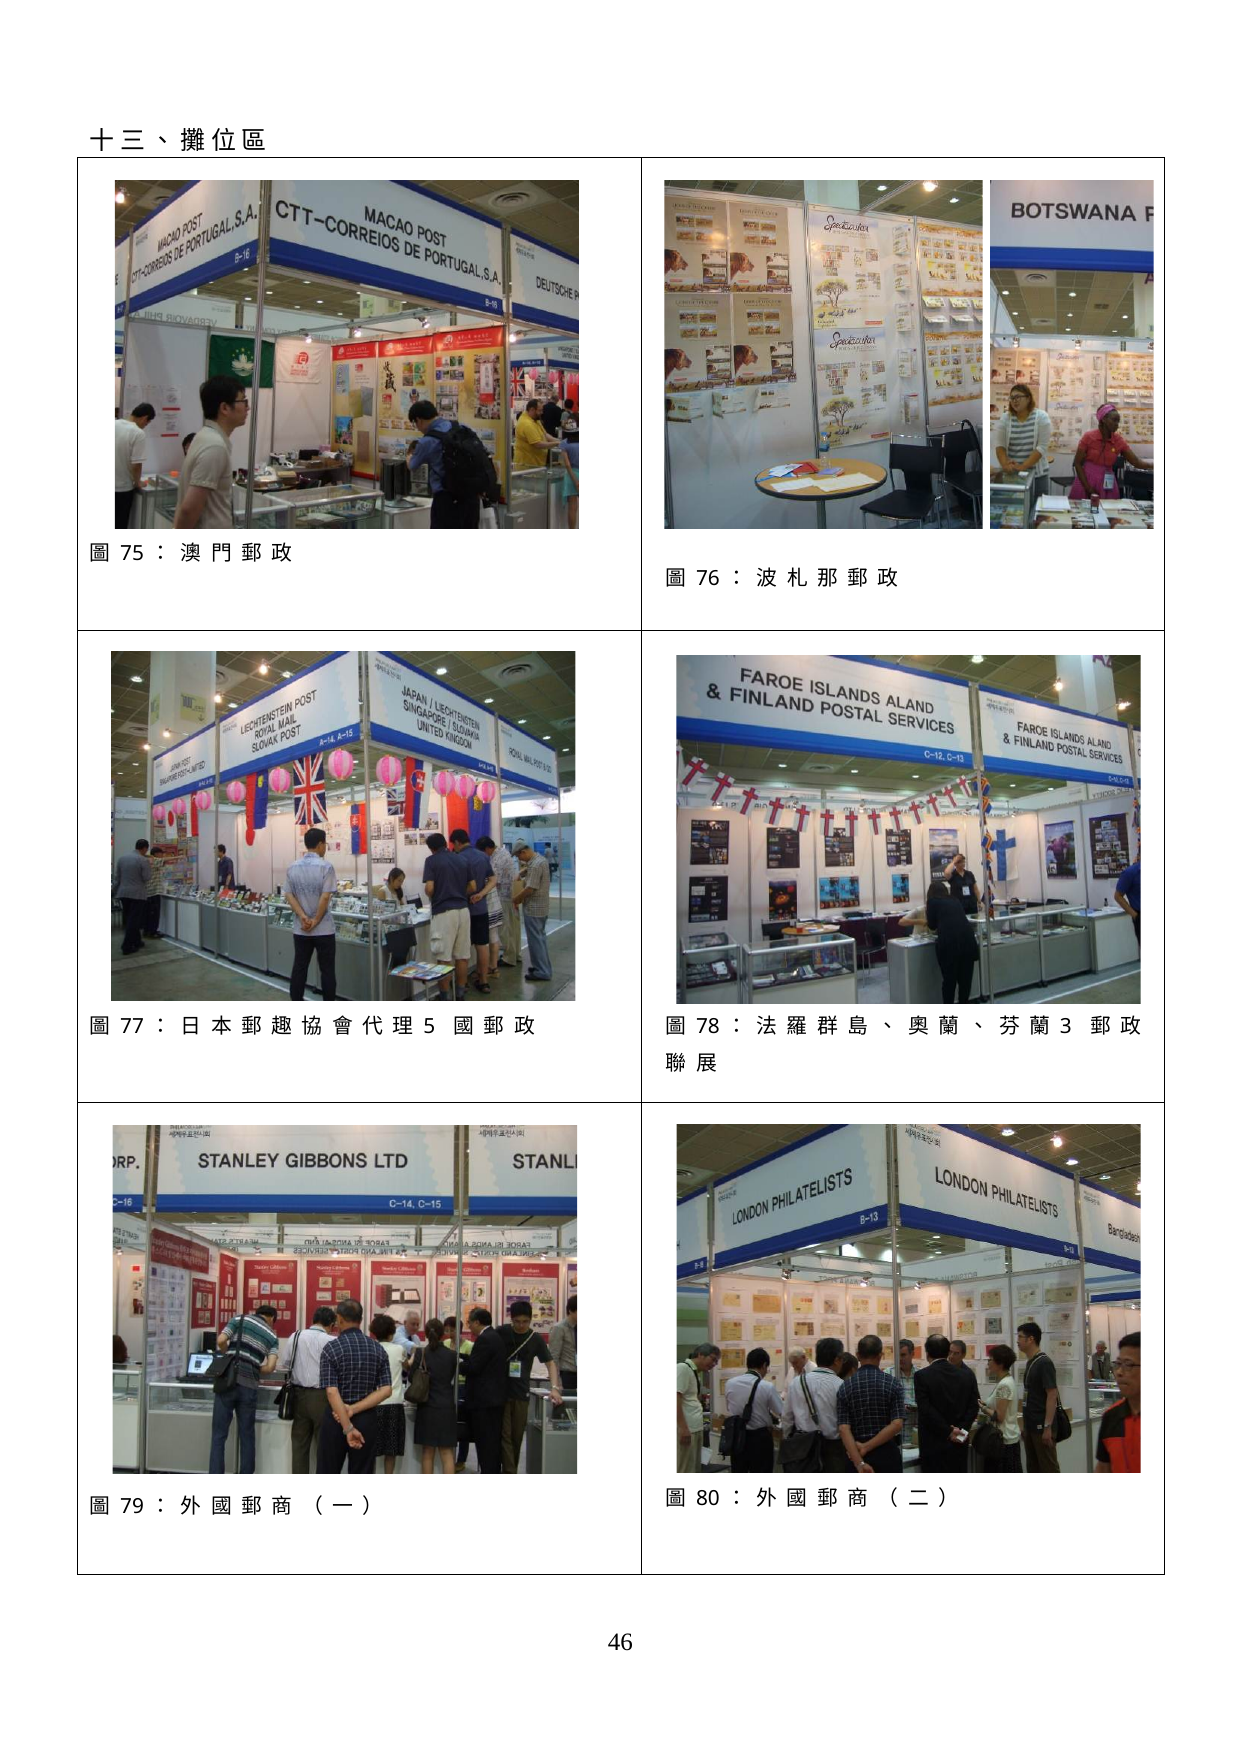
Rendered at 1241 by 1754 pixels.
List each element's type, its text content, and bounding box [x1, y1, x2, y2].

picture [112, 1125, 578, 1474]
table_header 圖75：澳門郵政 [78, 158, 641, 629]
table_cell 圖78：法羅群島、奧蘭、芬蘭3郵政聯展 [642, 631, 1164, 1102]
picture [990, 180, 1154, 529]
table_cell 圖77：日本郵趣協會代理5國郵政 [78, 631, 641, 1102]
picture [111, 651, 576, 1001]
picture [664, 180, 983, 529]
text 十三、攤位區 [89, 119, 1151, 157]
table_cell 圖79：外國郵商（一） [78, 1103, 641, 1574]
table_header 圖76：波札那郵政 [642, 158, 1164, 629]
picture [114, 180, 579, 529]
picture [676, 655, 1141, 1004]
table_cell 圖80：外國郵商（二） [642, 1103, 1164, 1574]
picture [676, 1124, 1141, 1473]
